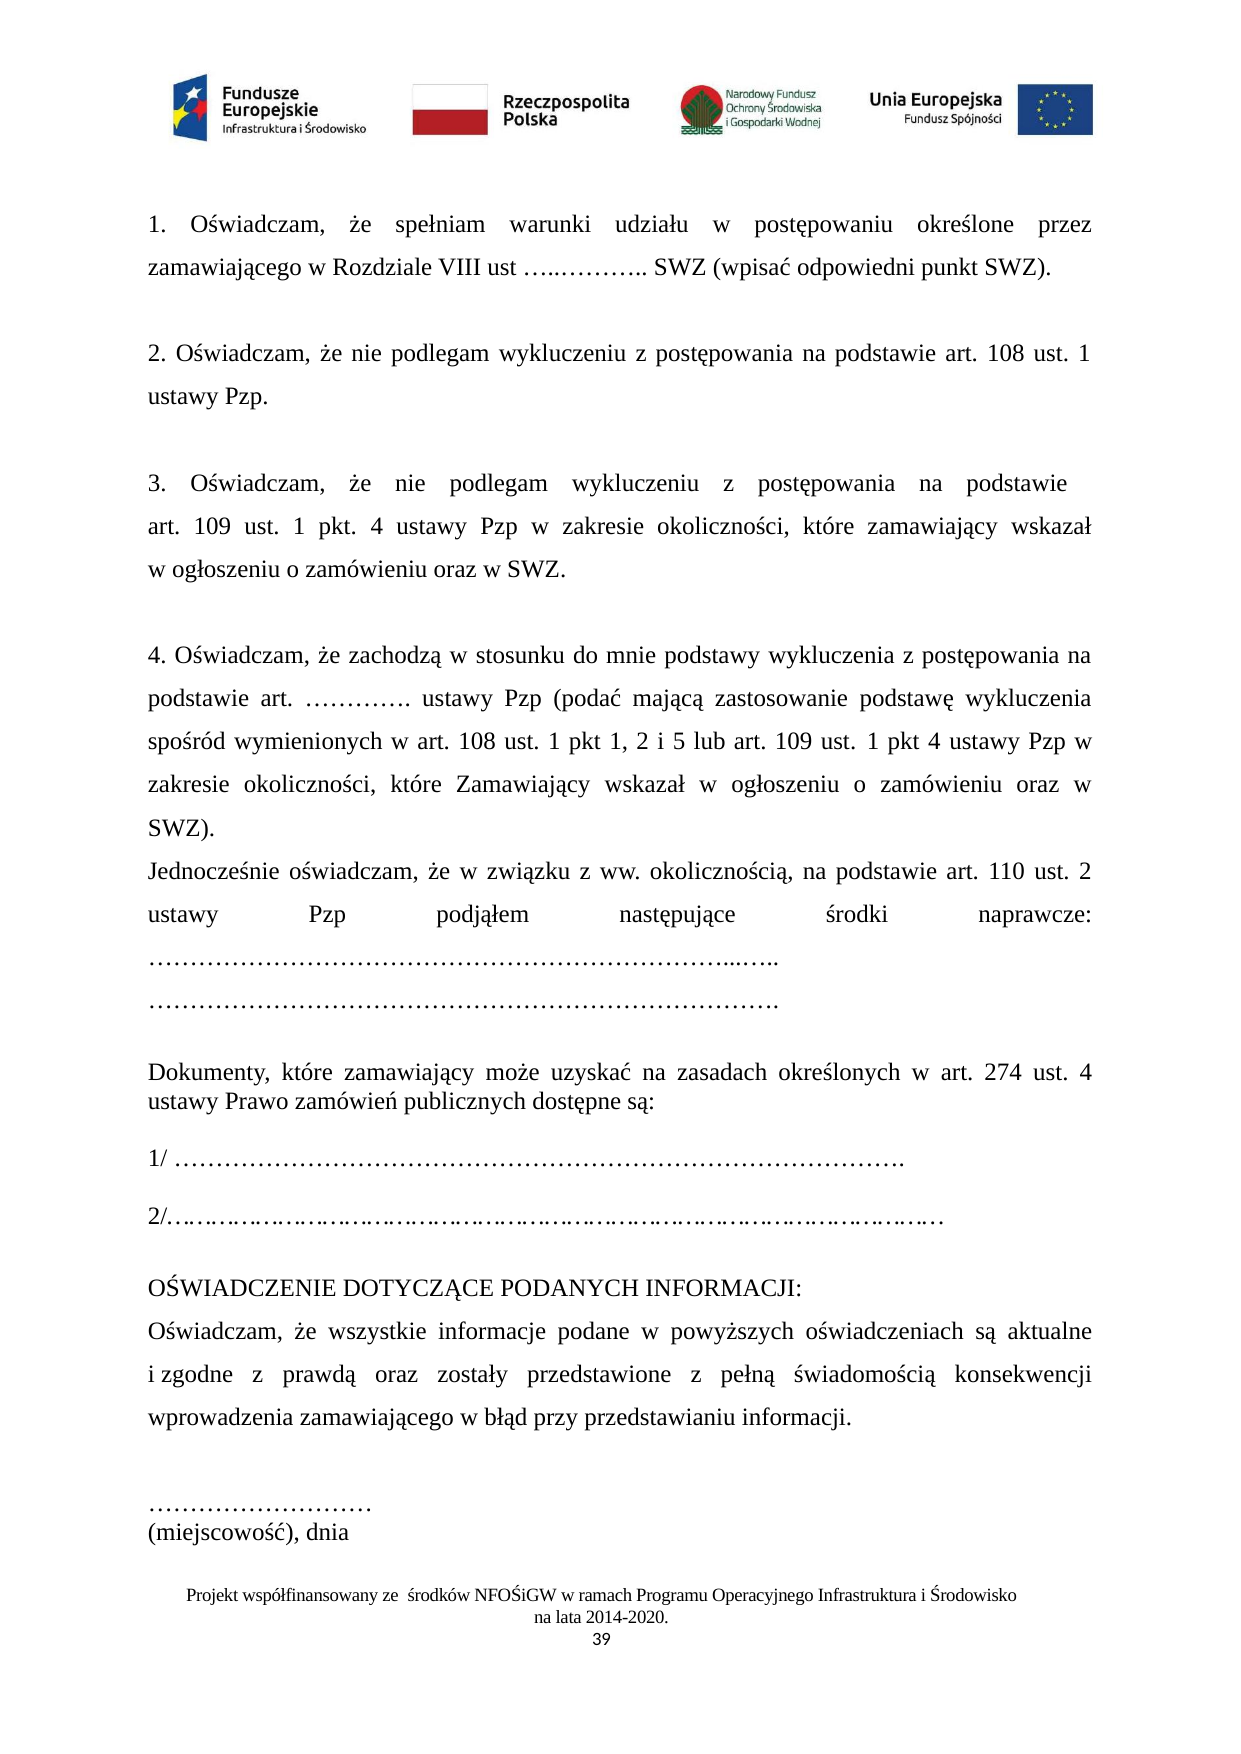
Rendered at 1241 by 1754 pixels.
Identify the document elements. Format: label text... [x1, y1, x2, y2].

text 4. Oświadczam, że zachodzą w stosunku do mnie podstawy wykluczenia z postępowania na podstawie art. …………. ustawy Pzp (podać mającą zastosowanie podstawę wykluczenia spośród wymienionych w art. 108 ust. 1 pkt 1, 2 i 5 lub art. 109 ust. 1 pkt 4 ustawy Pzp w zakresie okoliczności, które Zamawiający wskazał w ogłoszeniu o zamówieniu oraz w SWZ). [148, 640, 1093, 841]
text 1/ ……………………………………………………………………………. [148, 1143, 1093, 1172]
text (miejscowość), dnia [148, 1517, 1093, 1546]
text …………………………………………………………………. [148, 985, 1093, 1014]
text 2/…………………………………………………………………………………………… [148, 1201, 1093, 1229]
text Jednocześnie oświadczam, że w związku z ww. okolicznością, na podstawie art. 110 ust. 2 ustawy Pzp podjąłem następujące środki naprawcze: ……………………………………………………………...….. [148, 856, 1093, 971]
text 2. Oświadczam, że nie podlegam wykluczeniu z postępowania na podstawie art. 108 ust. 1 ustawy Pzp. [148, 338, 1093, 410]
text OŚWIADCZENIE DOTYCZĄCE PODANYCH INFORMACJI: [148, 1273, 1093, 1301]
picture [147, 53, 1112, 166]
text 1. Oświadczam, że spełniam warunki udziału w postępowaniu określone przez zamawiającego w Rozdziale VIII ust …..……….. SWZ (wpisać odpowiedni punkt SWZ). [148, 209, 1093, 281]
text ……………………… [148, 1488, 1093, 1517]
text Oświadczam, że wszystkie informacje podane w powyższych oświadczeniach są aktualne i zgodne z prawdą oraz zostały przedstawione z pełną świadomością konsekwencji wprowadzenia zamawiającego w błąd przy przedstawianiu informacji. [148, 1316, 1093, 1431]
text Dokumenty, które zamawiający może uzyskać na zasadach określonych w art. 274 ust. 4 ustawy Prawo zamówień publicznych dostępne są: [148, 1057, 1093, 1114]
text 3. Oświadczam, że nie podlegam wykluczeniu z postępowania na podstawie art. 109 ust. 1 pkt. 4 ustawy Pzp w zakresie okoliczności, które zamawiający wskazał w ogłoszeniu o zamówieniu oraz w SWZ. [148, 468, 1093, 583]
